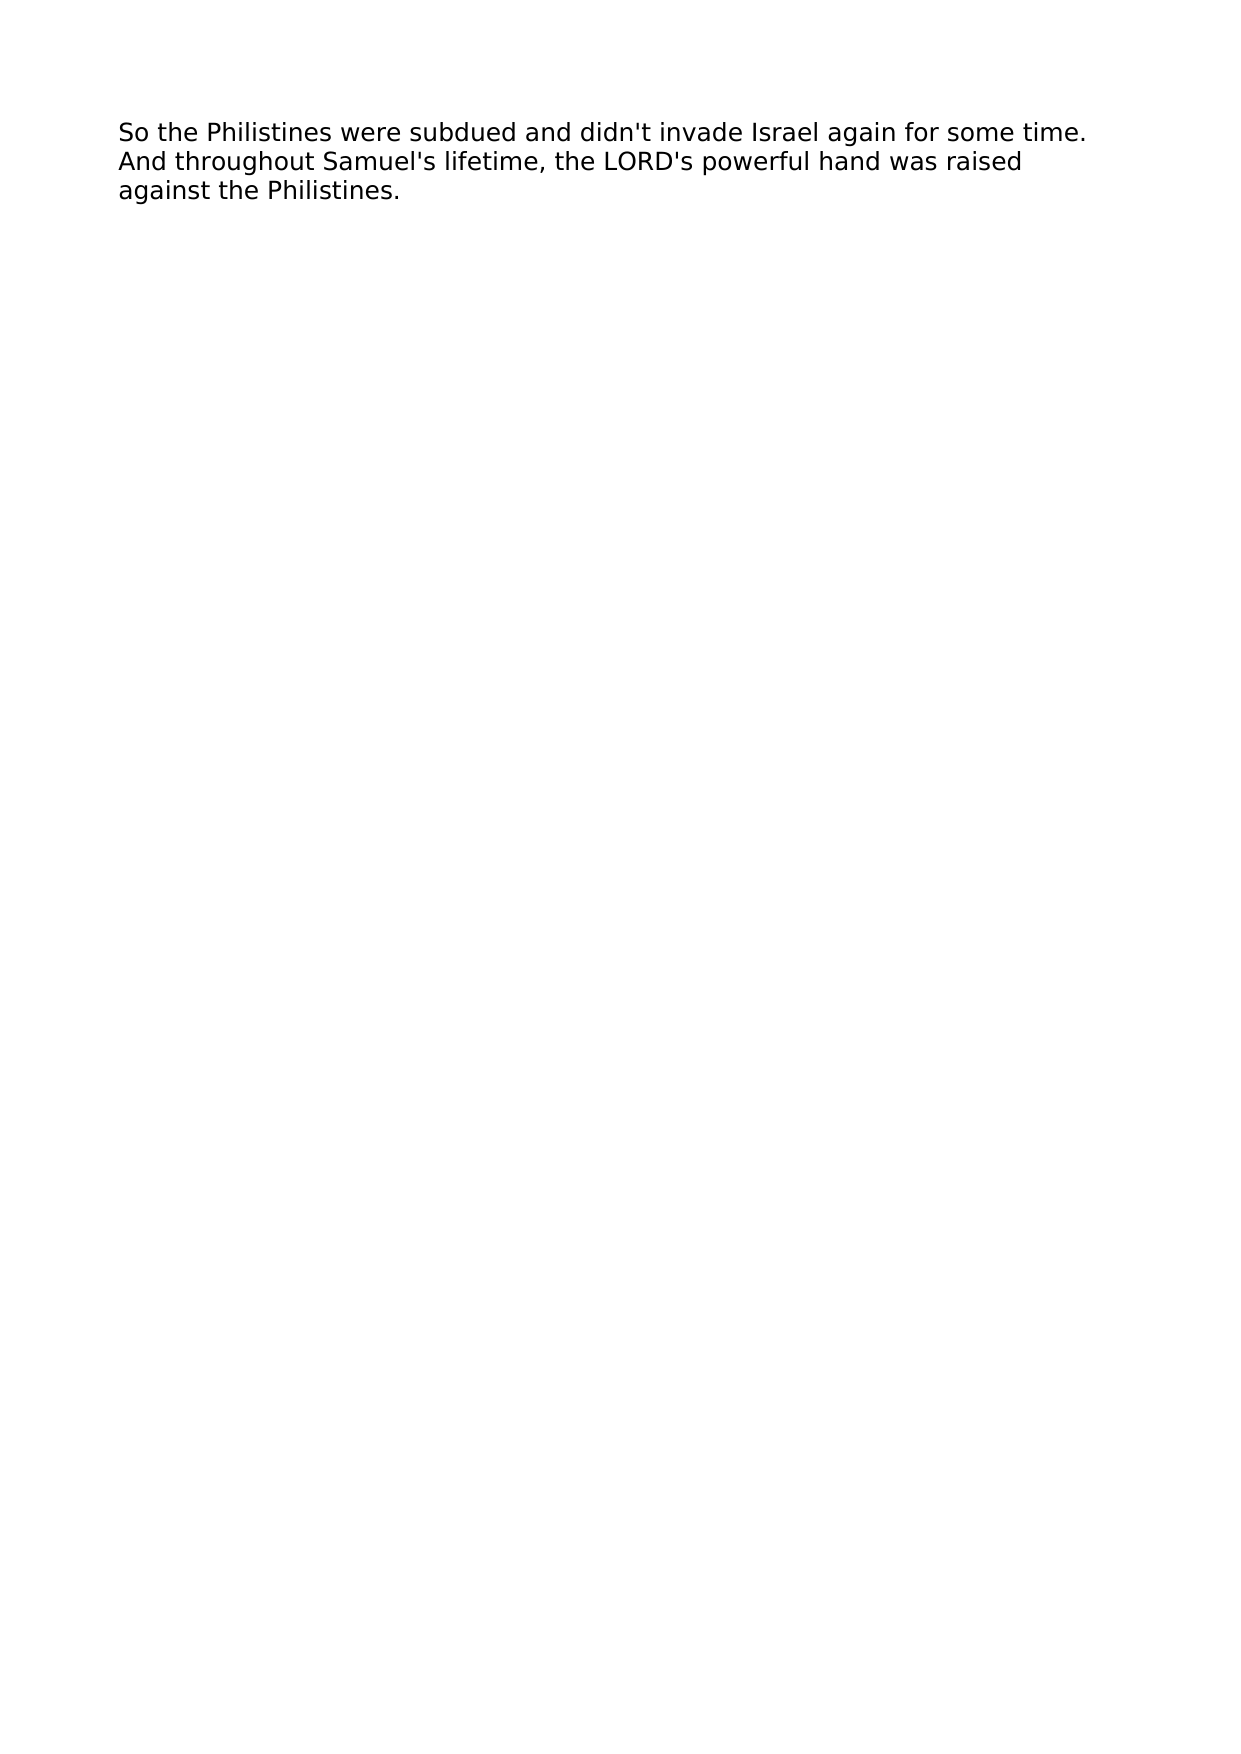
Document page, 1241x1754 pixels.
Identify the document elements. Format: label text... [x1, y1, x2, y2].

text So the Philistines were subdued and didn't invade Israel again for some time. And throughout Samuel's lifetime, the LORD's powerful hand was raised against the Philistines. [118, 118, 1122, 206]
